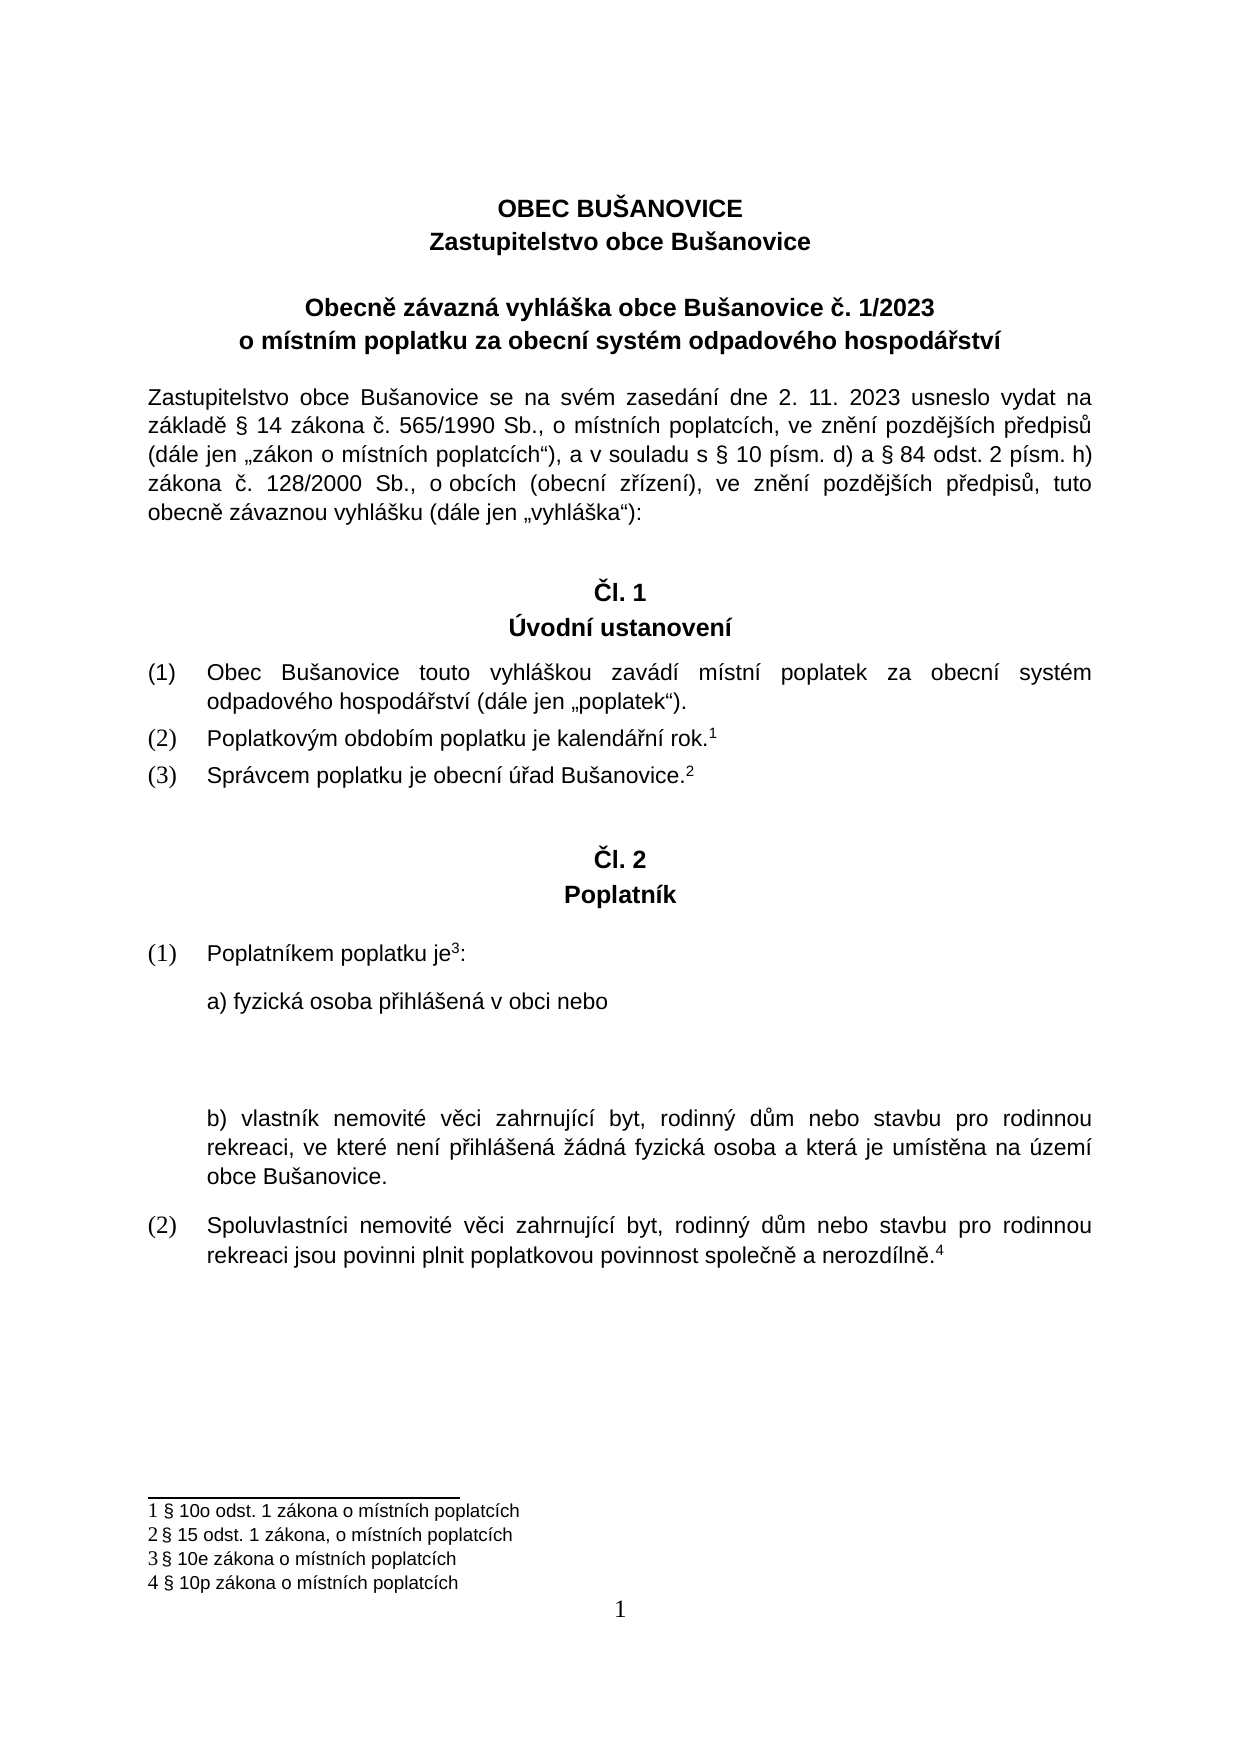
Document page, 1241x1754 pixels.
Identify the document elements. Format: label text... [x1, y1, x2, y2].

list § 15 odst. 1 zákona, o místních poplatcích [148, 1522, 1093, 1546]
text Poplatník [148, 880, 1093, 909]
text OBEC BUŠANOVICE [148, 194, 1093, 222]
text Čl. 1 [148, 578, 1093, 607]
list Poplatníkem poplatku je: [148, 938, 1093, 967]
text o místním poplatku za obecní systém odpadového hospodářství [148, 326, 1093, 354]
text Zastupitelstvo obce Bušanovice [148, 227, 1093, 255]
text Obecně závazná vyhláška obce Bušanovice č. 1/2023 [148, 293, 1093, 321]
text b) vlastník nemovité věci zahrnující byt, rodinný dům nebo stavbu pro rodinnou rekreaci, ve které není přihlášená žádná fyzická osoba a která je umístěna na území obce Bušanovice. [207, 1105, 1093, 1189]
list Obec Bušanovice touto vyhláškou zavádí místní poplatek za obecní systém odpadového hospodářství (dále jen „poplatek“). [148, 659, 1093, 714]
text Úvodní ustanovení [148, 613, 1093, 642]
list Správcem poplatku je obecní úřad Bušanovice. [148, 761, 1093, 789]
list § 10p zákona o místních poplatcích [148, 1570, 1093, 1594]
list Spoluvlastníci nemovité věci zahrnující byt, rodinný dům nebo stavbu pro rodinnou rekreaci jsou povinni plnit poplatkovou povinnost společně a nerozdílně. [148, 1210, 1093, 1268]
list § 10o odst. 1 zákona o místních poplatcích [148, 1498, 1093, 1522]
text Čl. 2 [148, 845, 1093, 874]
list § 10e zákona o místních poplatcích [148, 1546, 1093, 1570]
text a) fyzická osoba přihlášená v obci nebo [148, 988, 1093, 1015]
subtitle Zastupitelstvo obce Bušanovice se na svém zasedání dne 2. 11. 2023 usneslo vydat na základě § 14 zákona č. 565/1990 Sb., o místních poplatcích, ve znění pozdějších předpisů (dále jen „zákon o místních poplatcích“), a v souladu s § 10 písm. d) a § 84 odst. 2 písm. h) zákona č. 128/2000 Sb., o obcích (obecní zřízení), ve znění pozdějších předpisů, tuto obecně závaznou vyhlášku (dále jen „vyhláška“): [148, 383, 1093, 526]
list Poplatkovým obdobím poplatku je kalendářní rok. [148, 723, 1093, 752]
